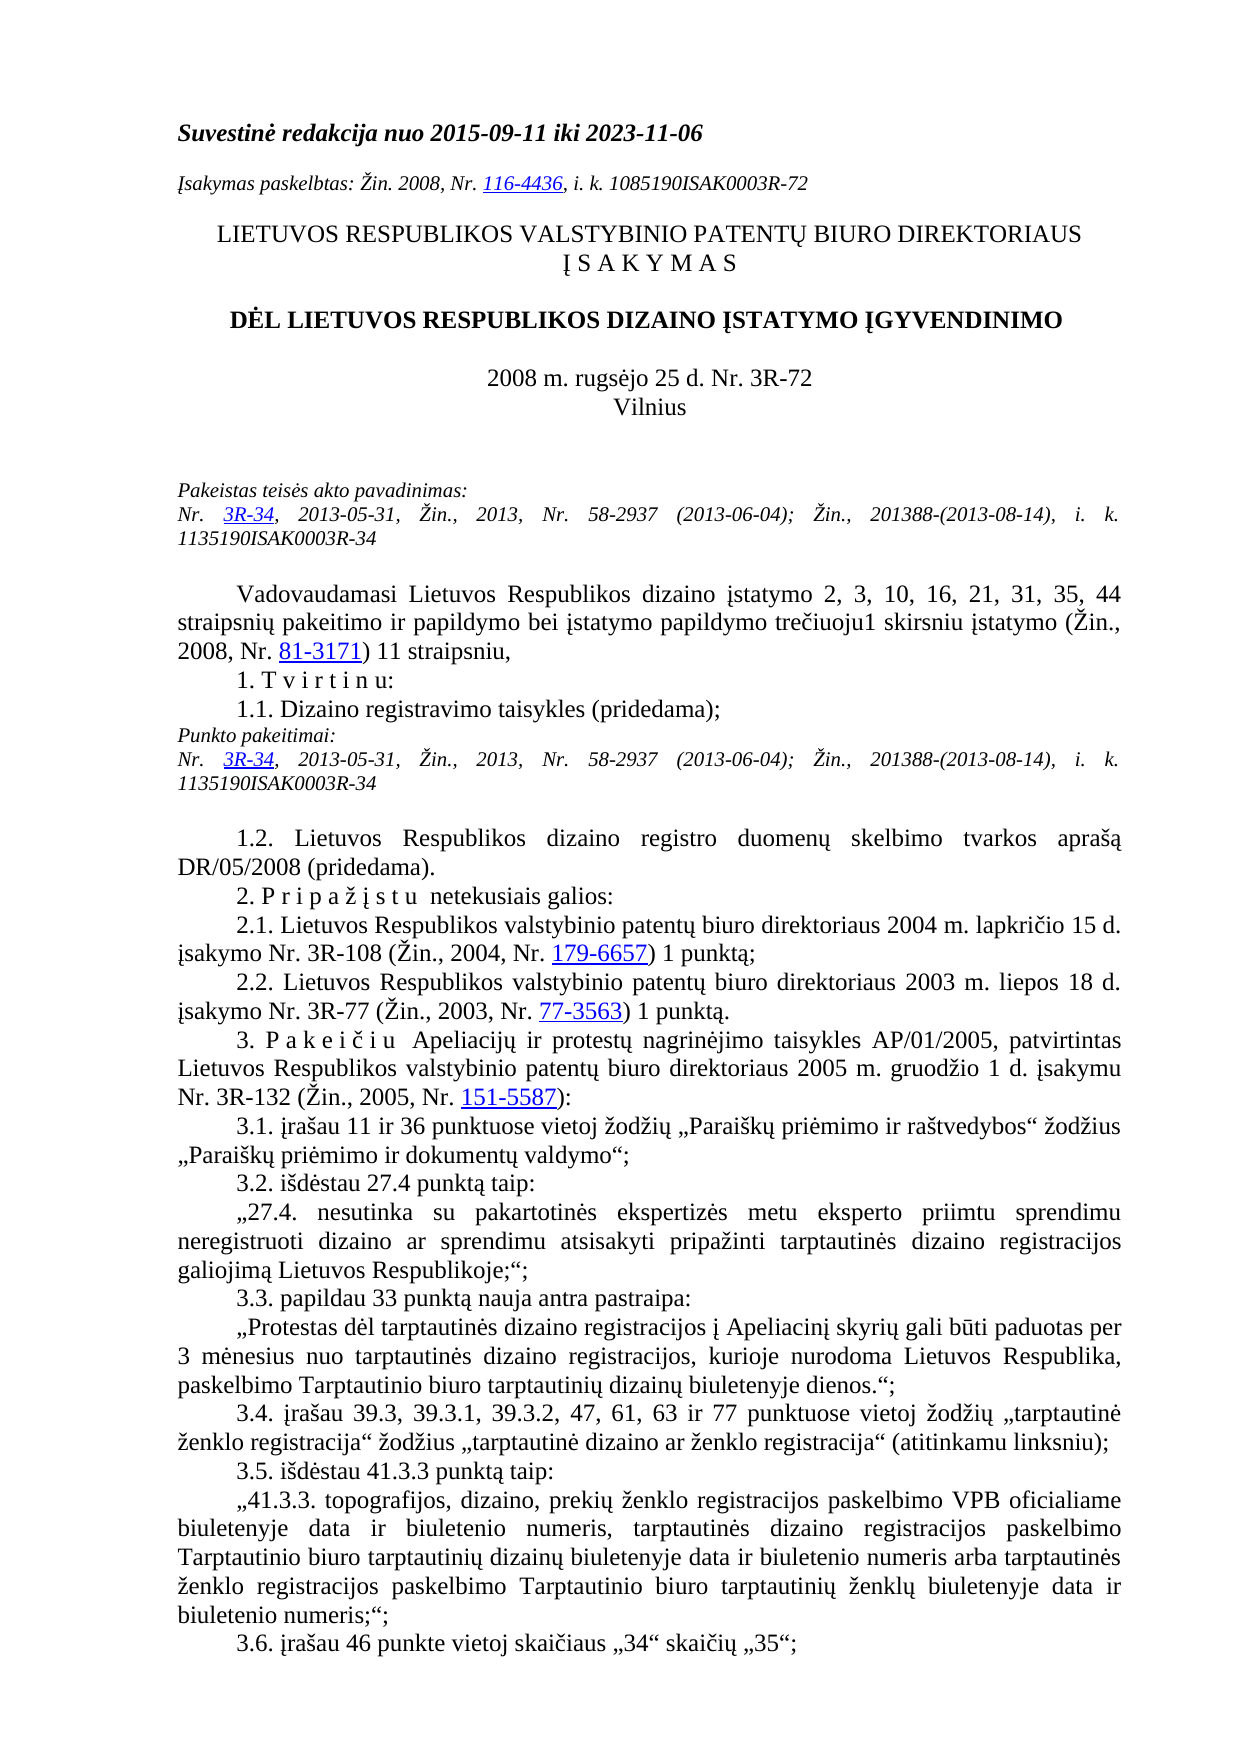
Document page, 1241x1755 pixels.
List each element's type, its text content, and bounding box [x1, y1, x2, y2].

text Nr. 3R-34, 2013-05-31, Žin., 2013, Nr. 58-2937 (2013-06-04); Žin., 201388-(2013-08-14), i. k. 1135190ISAK0003R-34 [177, 502, 1122, 550]
text 2. Pripažįstu netekusiais galios: [177, 881, 1122, 910]
text 1. Tvirtinu: [177, 665, 1122, 694]
text 3.5. išdėstau 41.3.3 punktą taip: [177, 1456, 1122, 1485]
text 2.2. Lietuvos Respublikos valstybinio patentų biuro direktoriaus 2003 m. liepos 18 d. įsakymo Nr. 3R-77 (Žin., 2003, Nr. 77-3563) 1 punktą. [177, 967, 1122, 1025]
text „Protestas dėl tarptautinės dizaino registracijos į Apeliacinį skyrių gali būti paduotas per 3 mėnesius nuo tarptautinės dizaino registracijos, kurioje nurodoma Lietuvos Respublika, paskelbimo Tarptautinio biuro tarptautinių dizainų biuletenyje dienos.“; [177, 1312, 1122, 1398]
text 2.1. Lietuvos Respublikos valstybinio patentų biuro direktoriaus 2004 m. lapkričio 15 d. įsakymo Nr. 3R-108 (Žin., 2004, Nr. 179-6657) 1 punktą; [177, 910, 1122, 967]
text 3.1. įrašau 11 ir 36 punktuose vietoj žodžių „Paraiškų priėmimo ir raštvedybos“ žodžius „Paraiškų priėmimo ir dokumentų valdymo“; [177, 1111, 1122, 1168]
text ĮSAKYMAS [177, 248, 1122, 277]
text Vadovaudamasi Lietuvos Respublikos dizaino įstatymo 2, 3, 10, 16, 21, 31, 35, 44 straipsnių pakeitimo ir papildymo bei įstatymo papildymo trečiuoju1 skirsniu įstatymo (Žin., 2008, Nr. 81-3171) 11 straipsniu, [177, 579, 1122, 665]
text LIETUVOS RESPUBLIKOS VALSTYBINIO PATENTŲ BIURO DIREKTORIAUS [177, 219, 1122, 248]
text Suvestinė redakcija nuo 2015-09-11 iki 2023-11-06 [177, 118, 1122, 147]
text 3. Pakeičiu Apeliacijų ir protestų nagrinėjimo taisykles AP/01/2005, patvirtintas Lietuvos Respublikos valstybinio patentų biuro direktoriaus 2005 m. gruodžio 1 d. įsakymu Nr. 3R-132 (Žin., 2005, Nr. 151-5587): [177, 1025, 1122, 1111]
text Nr. 3R-34, 2013-05-31, Žin., 2013, Nr. 58-2937 (2013-06-04); Žin., 201388-(2013-08-14), i. k. 1135190ISAK0003R-34 [177, 747, 1122, 795]
text „41.3.3. topografijos, dizaino, prekių ženklo registracijos paskelbimo VPB oficialiame biuletenyje data ir biuletenio numeris, tarptautinės dizaino registracijos paskelbimo Tarptautinio biuro tarptautinių dizainų biuletenyje data ir biuletenio numeris arba tarptautinės ženklo registracijos paskelbimo Tarptautinio biuro tarptautinių ženklų biuletenyje data ir biuletenio numeris;“; [177, 1485, 1122, 1628]
text Pakeistas teisės akto pavadinimas: [177, 478, 1122, 502]
text Vilnius [177, 392, 1122, 420]
text 3.2. išdėstau 27.4 punktą taip: [177, 1168, 1122, 1197]
text 3.6. įrašau 46 punkte vietoj skaičiaus „34“ skaičių „35“; [177, 1628, 1122, 1657]
text DĖL LIETUVOS RESPUBLIKOS DIZAINO ĮSTATYMO ĮGYVENDINIMO [177, 305, 1122, 334]
text 3.4. įrašau 39.3, 39.3.1, 39.3.2, 47, 61, 63 ir 77 punktuose vietoj žodžių „tarptautinė ženklo registracija“ žodžius „tarptautinė dizaino ar ženklo registracija“ (atitinkamu linksniu); [177, 1398, 1122, 1456]
text 1.1. Dizaino registravimo taisykles (pridedama); [177, 694, 1122, 722]
text „27.4. nesutinka su pakartotinės ekspertizės metu eksperto priimtu sprendimu neregistruoti dizaino ar sprendimu atsisakyti pripažinti tarptautinės dizaino registracijos galiojimą Lietuvos Respublikoje;“; [177, 1197, 1122, 1283]
text Įsakymas paskelbtas: Žin. 2008, Nr. 116-4436, i. k. 1085190ISAK0003R-72 [177, 171, 1122, 195]
text 1.2. Lietuvos Respublikos dizaino registro duomenų skelbimo tvarkos aprašą DR/05/2008 (pridedama). [177, 823, 1122, 881]
text 2008 m. rugsėjo 25 d. Nr. 3R-72 [177, 363, 1122, 392]
text Punkto pakeitimai: [177, 722, 1122, 747]
text 3.3. papildau 33 punktą nauja antra pastraipa: [177, 1283, 1122, 1312]
